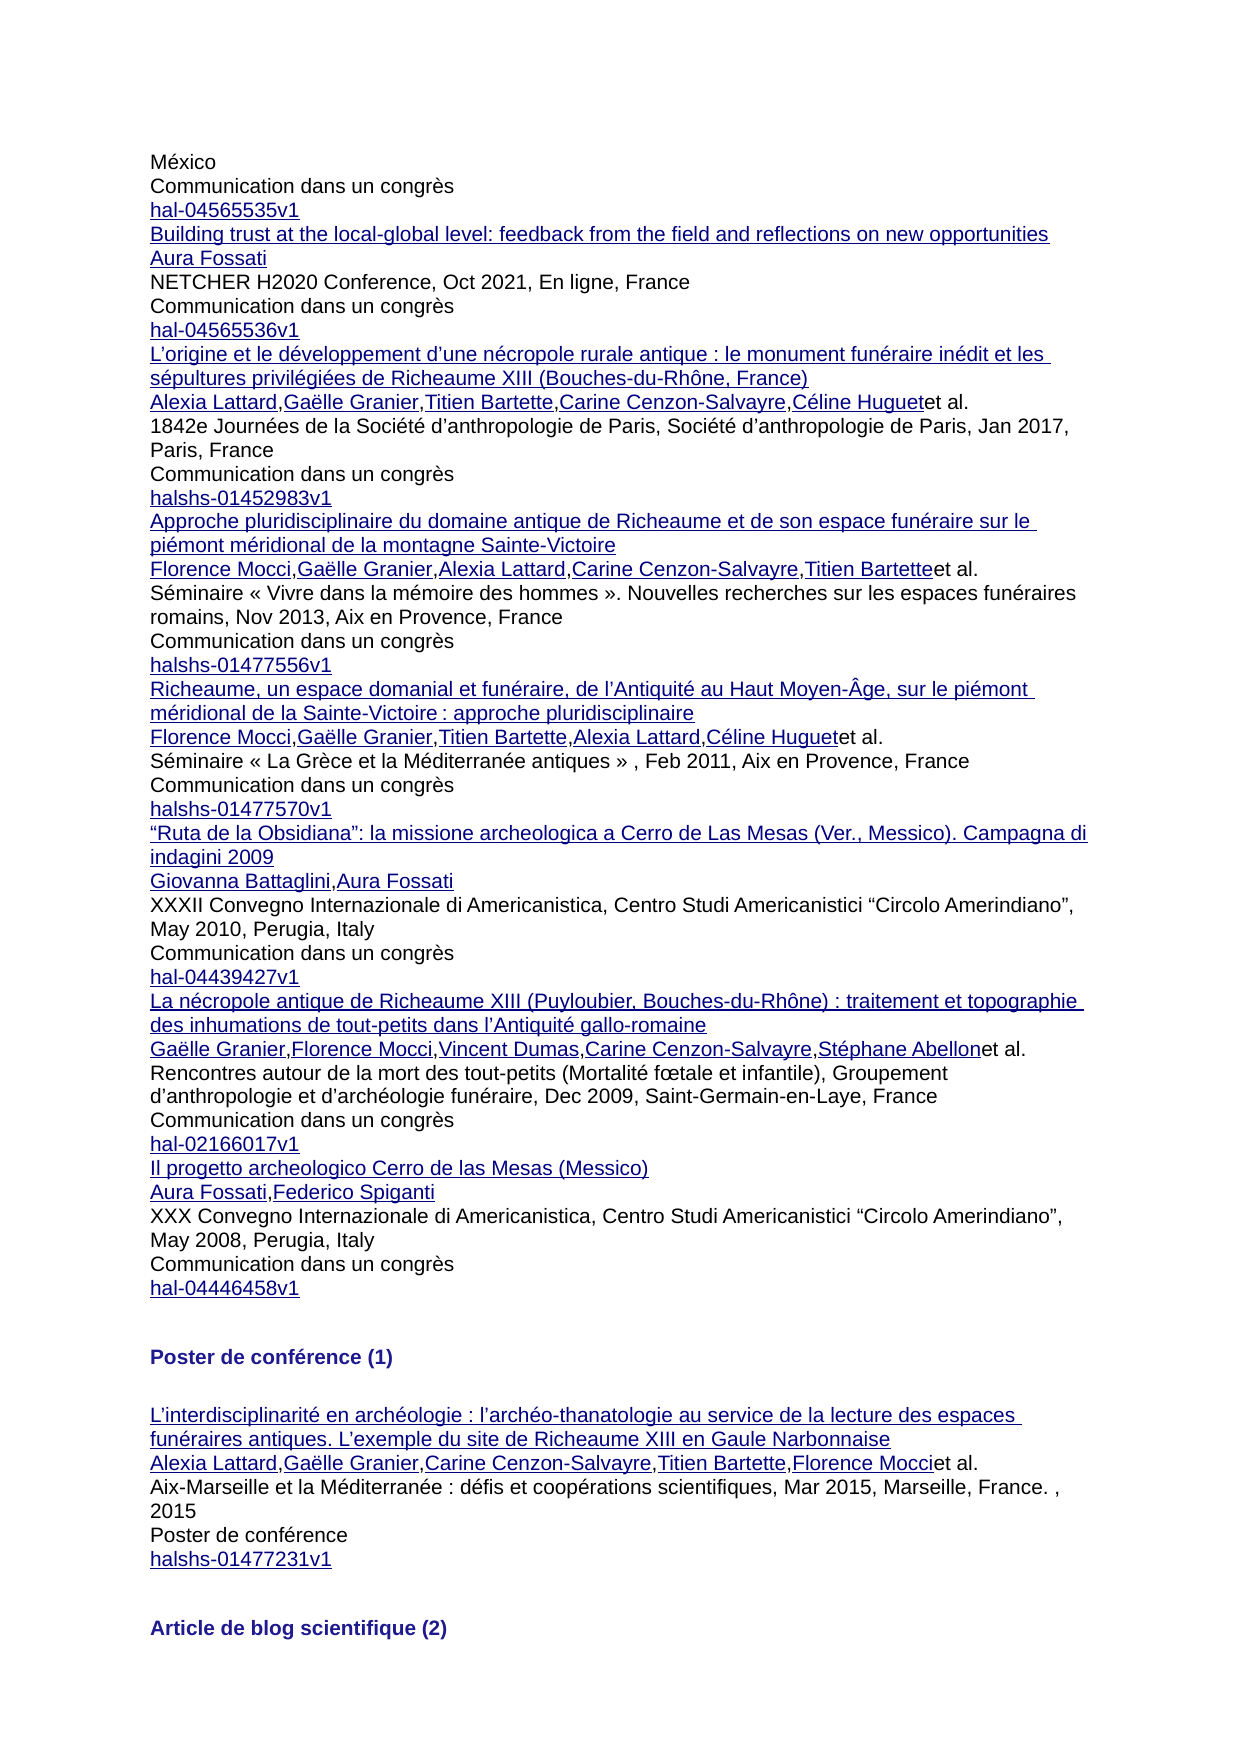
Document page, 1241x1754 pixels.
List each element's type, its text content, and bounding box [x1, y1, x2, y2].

table_cell México Communication dans un congrès hal-04565535v1 [150, 150, 1090, 222]
table_header L’interdisciplinarité en archéologie : l’archéo-thanatologie au service de la lecture des espaces funéraires antiques. L’exemple du site de Richeaume XIII en Gaule Narbonnaise Alexia Lattard,Gaëlle Granier,Carine Cenzon-Salvayre,Titien Bartette,Florence Mocciet al. Aix-Marseille et la Méditerranée : défis et coopérations scientifiques, Mar 2015, Marseille, France. , 2015 Poster de conférence halshs-01477231v1 [150, 1403, 1090, 1571]
table_cell Building trust at the local-global level: feedback from the field and reflections on new opportunities Aura Fossati NETCHER H2020 Conference, Oct 2021, En ligne, France Communication dans un congrès hal-04565536v1 [150, 222, 1090, 342]
subtitle Poster de conférence (1) [150, 1345, 1090, 1369]
table_cell “Ruta de la Obsidiana”: la missione archeologica a Cerro de Las Mesas (Ver., Messico). Campagna di indagini 2009 Giovanna Battaglini,Aura Fossati XXXII Convegno Internazionale di Americanistica, Centro Studi Americanistici “Circolo Amerindiano”, May 2010, Perugia, Italy Communication dans un congrès hal-04439427v1 [150, 821, 1090, 988]
table_cell L’origine et le développement d’une nécropole rurale antique : le monument funéraire inédit et les sépultures privilégiées de Richeaume XIII (Bouches-du-Rhône, France) Alexia Lattard,Gaëlle Granier,Titien Bartette,Carine Cenzon-Salvayre,Céline Huguetet al. 1842e Journées de la Société d’anthropologie de Paris, Société d’anthropologie de Paris, Jan 2017, Paris, France Communication dans un congrès halshs-01452983v1 [150, 342, 1090, 509]
table_cell Richeaume, un espace domanial et funéraire, de l’Antiquité au Haut Moyen-Âge, sur le piémont méridional de la Sainte-Victoire : approche pluridisciplinaire Florence Mocci,Gaëlle Granier,Titien Bartette,Alexia Lattard,Céline Huguetet al. Séminaire « La Grèce et la Méditerranée antiques » , Feb 2011, Aix en Provence, France Communication dans un congrès halshs-01477570v1 [150, 677, 1090, 821]
table_cell Il progetto archeologico Cerro de las Mesas (Messico) Aura Fossati,Federico Spiganti XXX Convegno Internazionale di Americanistica, Centro Studi Americanistici “Circolo Amerindiano”, May 2008, Perugia, Italy Communication dans un congrès hal-04446458v1 [150, 1156, 1090, 1300]
subtitle Article de blog scientifique (2) [150, 1616, 1090, 1639]
table_cell La nécropole antique de Richeaume XIII (Puyloubier, Bouches-du-Rhône) : traitement et topographie des inhumations de tout-petits dans l’Antiquité gallo-romaine Gaëlle Granier,Florence Mocci,Vincent Dumas,Carine Cenzon-Salvayre,Stéphane Abellonet al. Rencontres autour de la mort des tout-petits (Mortalité fœtale et infantile), Groupement d’anthropologie et d’archéologie funéraire, Dec 2009, Saint-Germain-en-Laye, France Communication dans un congrès hal-02166017v1 [150, 989, 1090, 1156]
table_cell Approche pluridisciplinaire du domaine antique de Richeaume et de son espace funéraire sur le piémont méridional de la montagne Sainte-Victoire Florence Mocci,Gaëlle Granier,Alexia Lattard,Carine Cenzon-Salvayre,Titien Bartetteet al. Séminaire « Vivre dans la mémoire des hommes ». Nouvelles recherches sur les espaces funéraires romains, Nov 2013, Aix en Provence, France Communication dans un congrès halshs-01477556v1 [150, 509, 1090, 677]
